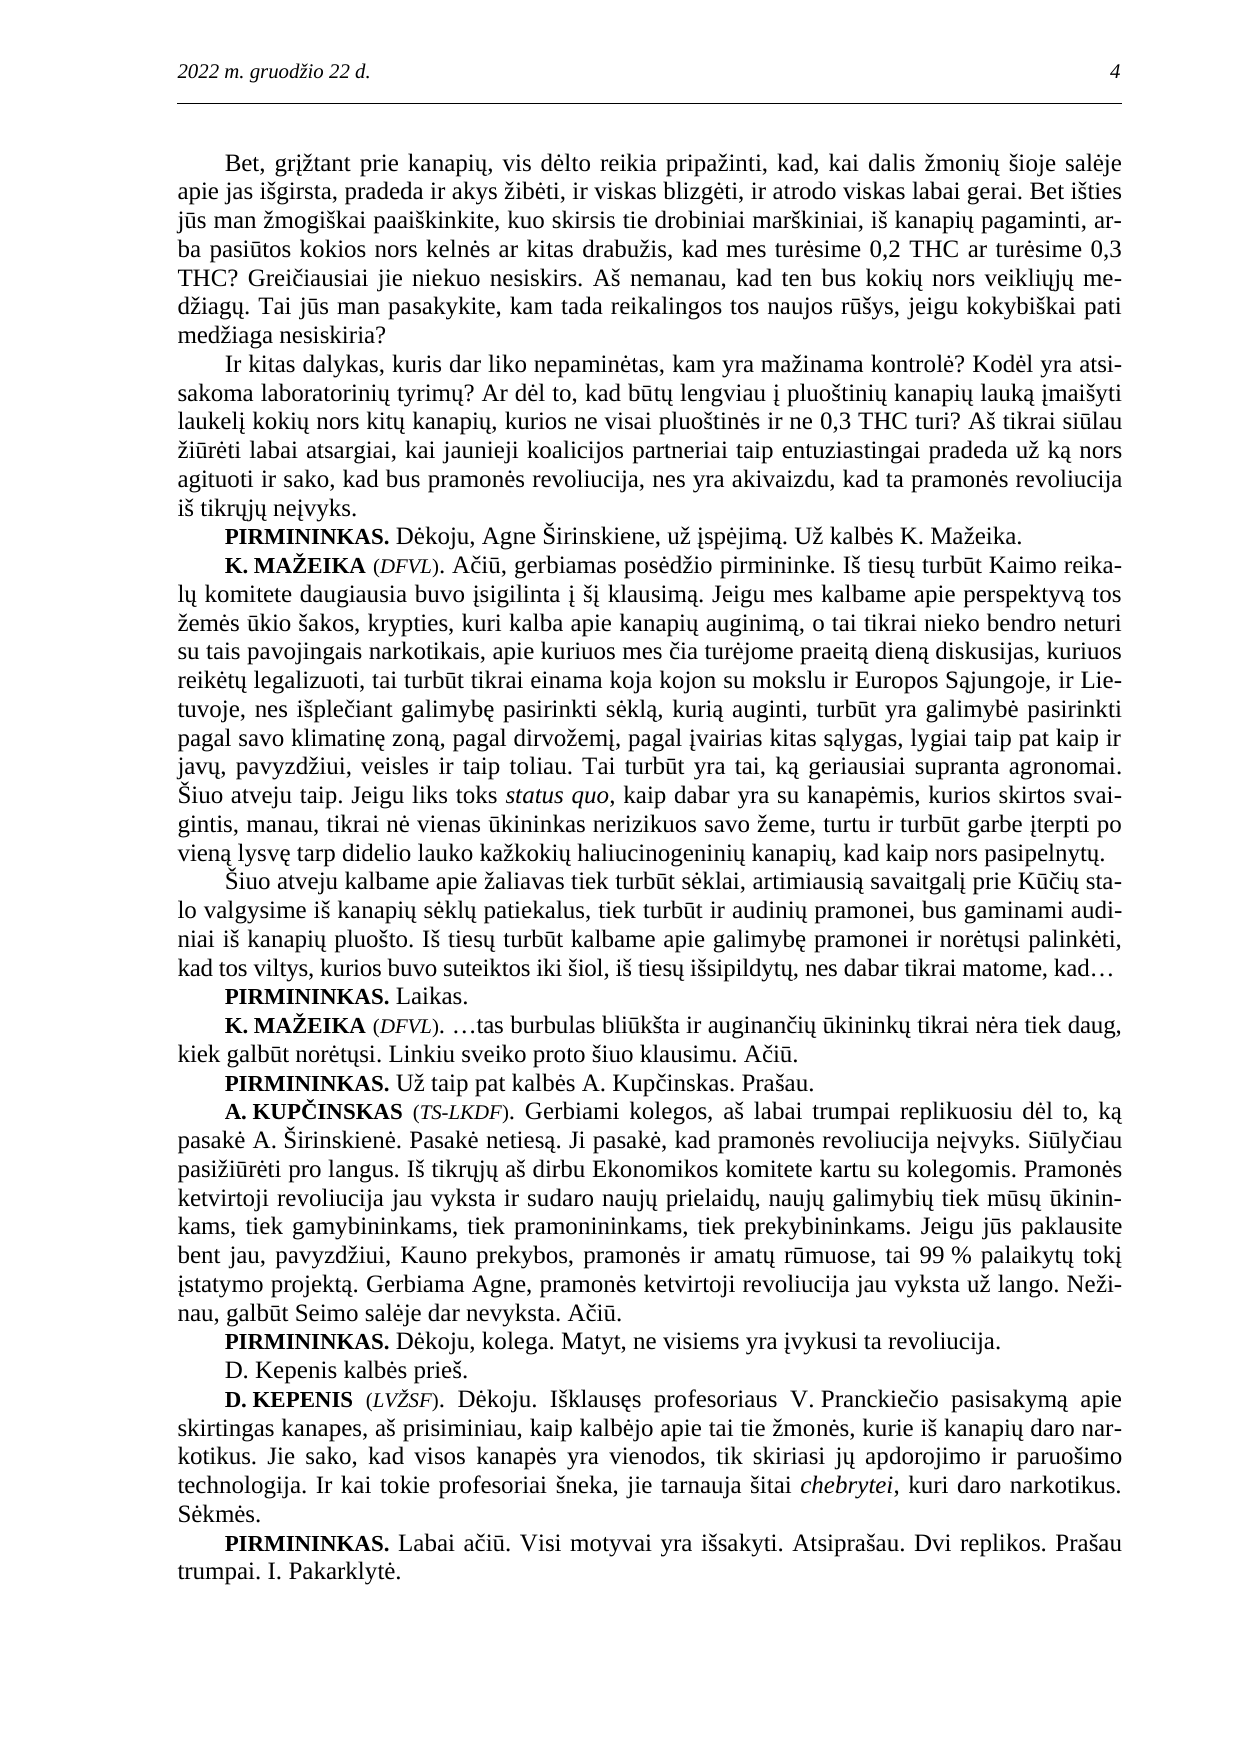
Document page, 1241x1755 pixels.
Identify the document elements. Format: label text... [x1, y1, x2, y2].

text K. MAŽEIKA (DFVL). …tas bur­bu­las bliūkš­ta ir au­gi­nan­čių ūki­nin­kų tik­rai nė­ra tiek daug, kiek gal­būt no­rė­tų­si. Lin­kiu svei­ko pro­to šiuo klau­si­mu. Ačiū. [177, 1010, 1122, 1068]
text Ir ki­tas da­ly­kas, ku­ris dar li­ko ne­pa­mi­nė­tas, kam yra ma­ži­na­ma kon­tro­lė? Ko­dėl yra at­si­sa­ko­ma la­bo­ra­to­ri­nių ty­ri­mų? Ar dėl to, kad bū­tų leng­viau į pluoš­ti­nių ka­na­pių lau­ką įmai­šy­ti lau­ke­lį ko­kių nors ki­tų ka­na­pių, ku­rios ne vi­sai pluoš­ti­nės ir ne 0,3 THC tu­ri? Aš tik­rai siū­lau žiū­rė­ti la­bai at­sar­giai, kai jau­nie­ji ko­a­li­ci­jos part­ne­riai taip en­tu­zias­tin­gai pra­de­da už ką nors agi­tuo­ti ir sa­ko, kad bus pra­mo­nės re­vo­liu­ci­ja, nes yra aki­vaiz­du, kad ta pra­mo­nės re­vo­liu­ci­ja iš tik­rų­jų ne­įvyks. [177, 349, 1122, 521]
text Bet, grįž­tant prie ka­na­pių, vis dėl­to rei­kia pri­pa­žin­ti, kad, kai da­lis žmo­nių šio­je sa­lė­je apie jas iš­girs­ta, pra­de­da ir akys ži­bė­ti, ir vis­kas bliz­gė­ti, ir at­ro­do vis­kas la­bai ge­rai. Bet iš­ties jūs man žmo­giš­kai pa­aiš­kin­ki­te, kuo skir­sis tie dro­bi­niai marš­ki­niai, iš ka­na­pių pa­ga­min­ti, ar­ba pa­siū­tos ko­kios nors kel­nės ar ki­tas dra­bu­žis, kad mes tu­rė­si­me 0,2 THC ar tu­rė­si­me 0,3 THC? Grei­čiau­siai jie nie­kuo ne­si­skirs. Aš ne­ma­nau, kad ten bus ko­kių nors veik­lių­jų me­džia­gų. Tai jūs man pa­sa­ky­ki­te, kam ta­da rei­ka­lin­gos tos nau­jos rū­šys, jei­gu ko­ky­biš­kai pa­ti me­džia­ga ne­si­ski­ria? [177, 148, 1122, 349]
text PIRMININKAS. La­bai ačiū. Vi­si mo­ty­vai yra iš­sa­ky­ti. At­si­pra­šau. Dvi re­pli­kos. Pra­šau trum­pai. I. Pa­kar­kly­tė. [177, 1528, 1122, 1585]
text Šiuo at­ve­ju kal­ba­me apie ža­lia­vas tiek tur­būt sėk­lai, ar­ti­miau­sią sa­vait­ga­lį prie Kū­čių sta­lo val­gy­si­me iš ka­na­pių sėk­lų pa­tie­ka­lus, tiek tur­būt ir au­di­nių pra­mo­nei, bus ga­mi­na­mi au­di­niai iš ka­na­pių pluoš­to. Iš tie­sų tur­būt kal­ba­me apie ga­li­my­bę pra­mo­nei ir no­rė­tų­si pa­lin­kė­ti, kad tos vil­tys, ku­rios bu­vo su­teik­tos iki šiol, iš tie­sų iš­si­pil­dy­tų, nes da­bar tik­rai ma­to­me, kad… [177, 866, 1122, 981]
text D. Ke­pe­nis kal­bės prieš. [177, 1355, 1122, 1384]
text A. KUPČINSKAS (TS-LKDF). Ger­bia­mi ko­le­gos, aš la­bai trum­pai re­pli­kuo­siu dėl to, ką pa­sa­kė A. Ši­rins­kie­nė. Pa­sa­kė ne­tie­są. Ji pa­sa­kė, kad pra­mo­nės re­vo­liu­ci­ja ne­įvyks. Siū­ly­čiau pa­si­žiū­rė­ti pro lan­gus. Iš tik­rų­jų aš dir­bu Eko­no­mi­kos ko­mi­te­te kar­tu su ko­le­go­mis. Pra­mo­nės ket­vir­to­ji re­vo­liu­ci­ja jau vyks­ta ir su­da­ro nau­jų prie­lai­dų, nau­jų ga­li­my­bių tiek mū­sų ūki­nin­kams, tiek ga­my­bi­nin­kams, tiek pra­mo­ni­nin­kams, tiek pre­ky­bi­nin­kams. Jei­gu jūs pa­klau­si­te bent jau, pa­vyz­džiui, Kau­no pre­ky­bos, pra­mo­nės ir ama­tų rū­muo­se, tai 99 % pa­lai­ky­tų to­kį įsta­ty­mo pro­jek­tą. Ger­bia­ma Ag­ne, pra­mo­nės ket­vir­to­ji re­vo­liu­ci­ja jau vyks­ta už lan­go. Ne­ži­nau, gal­būt Sei­mo sa­lė­je dar ne­vyks­ta. Ačiū. [177, 1096, 1122, 1326]
text PIRMININKAS. Dė­ko­ju, Ag­ne Ši­rins­kie­ne, už įspė­ji­mą. Už kal­bės K. Ma­žei­ka. [177, 521, 1122, 550]
text PIRMININKAS. Dė­ko­ju, ko­le­ga. Ma­tyt, ne vi­siems yra įvy­ku­si ta re­vo­liu­ci­ja. [177, 1326, 1122, 1355]
text K. MAŽEIKA (DFVL). Ačiū, ger­bia­mas po­sė­džio pir­mi­nin­ke. Iš tie­sų tur­būt Kai­mo rei­ka­lų ko­mi­te­te dau­giau­sia bu­vo įsi­gi­lin­ta į šį klau­si­mą. Jei­gu mes kal­ba­me apie per­spek­ty­vą tos že­mės ūkio ša­kos, kryp­ties, ku­ri kal­ba apie ka­na­pių au­gi­ni­mą, o tai tik­rai nie­ko ben­dro ne­tu­ri su tais pa­vo­jin­gais nar­ko­ti­kais, apie ku­riuos mes čia tu­rė­jo­me pra­ei­tą die­ną dis­ku­si­jas, ku­riuos rei­kė­tų le­ga­li­zuo­ti, tai tur­būt tik­rai ei­na­ma ko­ja ko­jon su moks­lu ir Eu­ro­pos Są­jun­go­je, ir Lie­tu­vo­je, nes iš­ple­čiant ga­li­my­bę pa­si­rink­ti sėk­lą, ku­rią au­gin­ti, tur­būt yra ga­li­my­bė pa­si­rink­ti pa­gal sa­vo kli­ma­ti­nę zo­ną, pa­gal dir­vo­že­mį, pa­gal įvai­rias ki­tas są­ly­gas, ly­giai taip pat kaip ir ja­vų, pa­vyz­džiui, veis­les ir taip to­liau. Tai tur­būt yra tai, ką ge­riau­siai su­pran­ta ag­ro­no­mai. Šiuo at­ve­ju taip. Jei­gu liks toks sta­tus quo, kaip da­bar yra su ka­na­pė­mis, ku­rios skir­tos svai­gin­tis, ma­nau, tik­rai nė vie­nas ūki­nin­kas ne­ri­zi­kuos sa­vo že­me, tur­tu ir tur­būt gar­be įterp­ti po vie­ną lys­vę tarp di­de­lio lau­ko kaž­ko­kių ha­liu­ci­no­ge­ni­nių ka­na­pių, kad kaip nors pa­si­pel­ny­tų. [177, 550, 1122, 866]
text PIRMININKAS. Lai­kas. [177, 981, 1122, 1010]
text D. KEPENIS (LVŽSF). Dė­ko­ju. Iš­klau­sęs pro­fe­so­riaus V. Pranc­kie­čio pa­si­sa­ky­mą apie skir­tin­gas ka­na­pes, aš pri­si­mi­niau, kaip kal­bė­jo apie tai tie žmo­nės, ku­rie iš ka­na­pių da­ro nar­ko­ti­kus. Jie sa­ko, kad vi­sos ka­na­pės yra vie­no­dos, tik ski­ria­si jų ap­do­ro­ji­mo ir pa­ruo­ši­mo tech­no­lo­gi­ja. Ir kai to­kie pro­fe­so­riai šne­ka, jie tar­nau­ja ši­tai cheb­ry­tei, ku­ri da­ro nar­ko­ti­kus. Sėk­mės. [177, 1384, 1122, 1528]
text PIRMININKAS. Už taip pat kal­bės A. Kup­čins­kas. Pra­šau. [177, 1068, 1122, 1096]
